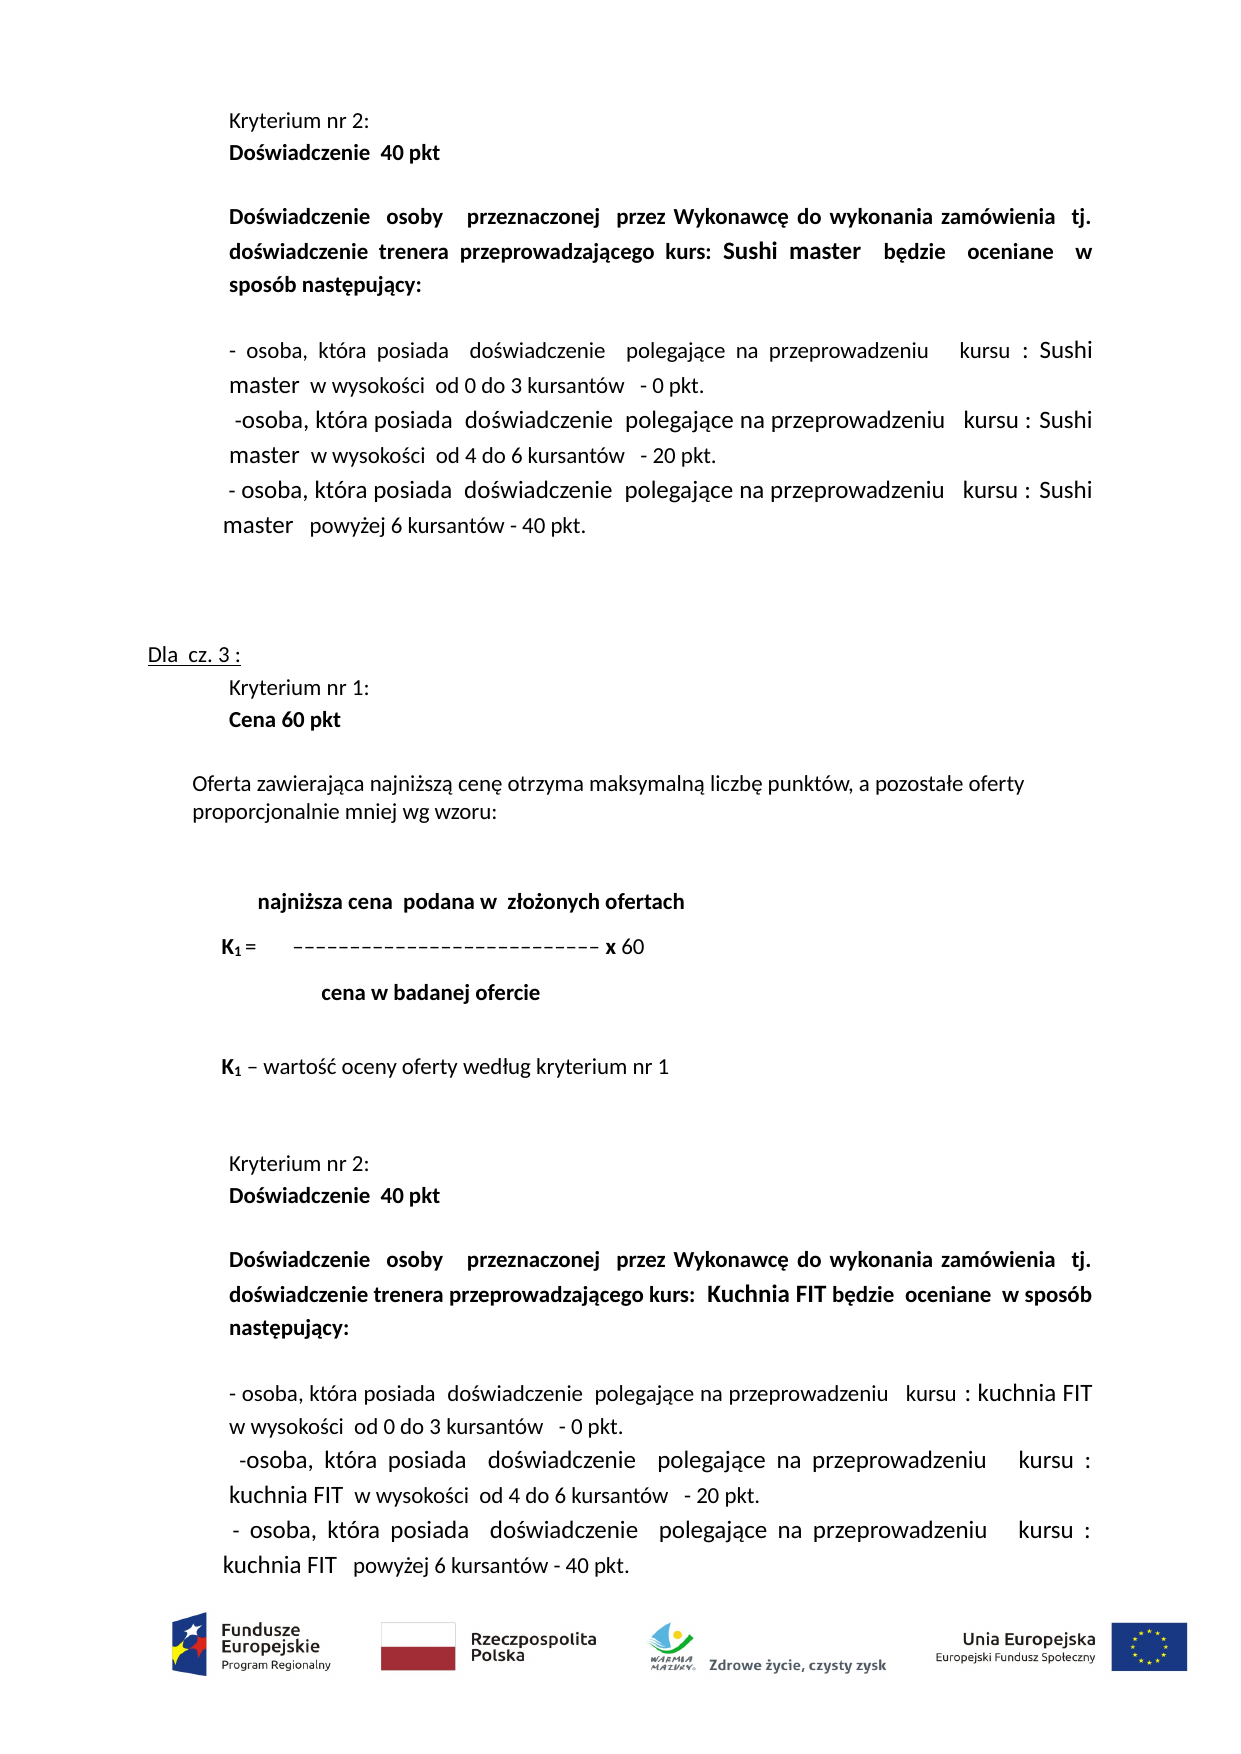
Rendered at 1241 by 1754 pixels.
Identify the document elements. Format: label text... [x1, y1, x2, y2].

list Dla cz. 3 : [148, 641, 1092, 669]
text najniższa cena podana w złożonych ofertach [148, 887, 1092, 915]
list Doświadczenie osoby przeznaczonej przez Wykonawcę do wykonania zamówienia tj. doświadczenie trenera przeprowadzającego kurs: Kuchnia FIT będzie oceniane w sposób następujący: [229, 1246, 1092, 1341]
list Cena 60 pkt [229, 705, 1092, 733]
list - osoba, która posiada doświadczenie polegające na przeprowadzeniu kursu : Sushi master w wysokości od 0 do 3 kursantów - 0 pkt. [229, 334, 1092, 399]
list Doświadczenie osoby przeznaczonej przez Wykonawcę do wykonania zamówienia tj. doświadczenie trenera przeprowadzającego kurs: Sushi master będzie oceniane w sposób następujący: [229, 202, 1092, 298]
list Doświadczenie 40 pkt [229, 1181, 1092, 1209]
list Doświadczenie 40 pkt [229, 138, 1092, 166]
list Kryterium nr 1: [229, 673, 1092, 701]
list - osoba, która posiada doświadczenie polegające na przeprowadzeniu kursu : kuchnia FIT w wysokości od 0 do 3 kursantów - 0 pkt. [229, 1377, 1092, 1440]
text Oferta zawierająca najniższą cenę otrzyma maksymalną liczbę punktów, a pozostałe oferty proporcjonalnie mniej wg wzoru: [192, 769, 1092, 825]
text K1 = ––––––––––––––––––––––––––– x 60 [148, 932, 1092, 960]
list Kryterium nr 2: [229, 1149, 1092, 1177]
text cena w badanej ofercie [148, 978, 1092, 1006]
list - osoba, która posiada doświadczenie polegające na przeprowadzeniu kursu : Sushi master powyżej 6 kursantów - 40 pkt. [223, 474, 1092, 539]
text K1 – wartość oceny oferty według kryterium nr 1 [148, 1052, 1092, 1081]
list - osoba, która posiada doświadczenie polegające na przeprowadzeniu kursu : kuchnia FIT powyżej 6 kursantów - 40 pkt. [223, 1514, 1092, 1579]
list -osoba, która posiada doświadczenie polegające na przeprowadzeniu kursu : kuchnia FIT w wysokości od 4 do 6 kursantów - 20 pkt. [229, 1444, 1092, 1509]
list Kryterium nr 2: [229, 106, 1092, 134]
list -osoba, która posiada doświadczenie polegające na przeprowadzeniu kursu : Sushi master w wysokości od 4 do 6 kursantów - 20 pkt. [229, 404, 1092, 469]
